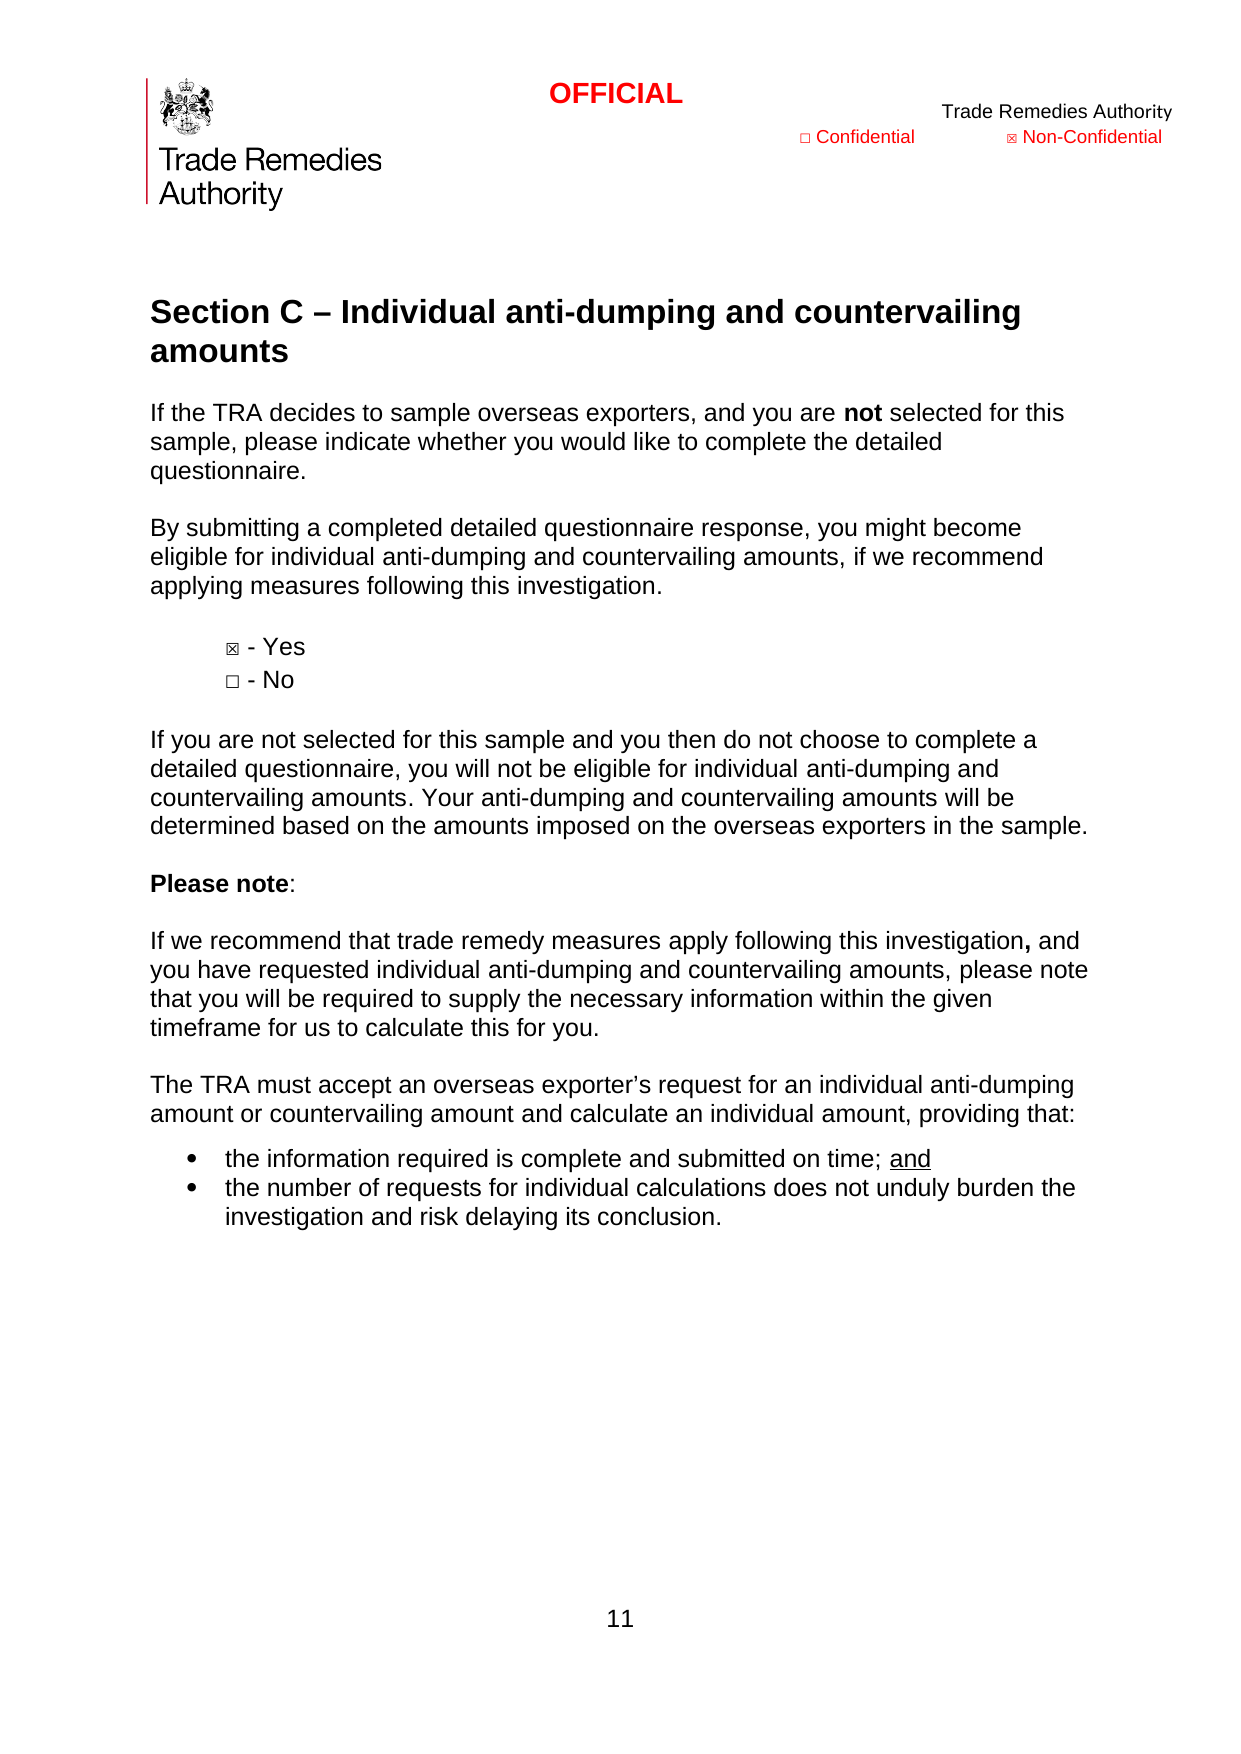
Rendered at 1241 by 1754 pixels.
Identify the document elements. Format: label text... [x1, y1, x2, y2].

text ☒ - Yes [225, 628, 1090, 662]
list the number of requests for individual calculations does not unduly burden the investigation and risk delaying its conclusion. [187, 1173, 1090, 1231]
text ☐ - No [225, 662, 1090, 696]
text By submitting a completed detailed questionnaire response, you might become eligible for individual anti-dumping and countervailing amounts, if we recommend applying measures following this investigation. [150, 513, 1090, 599]
text Please note: [150, 869, 1090, 897]
text If the TRA decides to sample overseas exporters, and you are not selected for this sample, please indicate whether you would like to complete the detailed questionnaire. [150, 398, 1090, 484]
text If you are not selected for this sample and you then do not choose to complete a detailed questionnaire, you will not be eligible for individual anti-dumping and countervailing amounts. Your anti-dumping and countervailing amounts will be determined based on the amounts imposed on the overseas exporters in the sample. [150, 725, 1090, 840]
text The TRA must accept an overseas exporter’s request for an individual anti-dumping amount or countervailing amount and calculate an individual amount, providing that: [150, 1070, 1090, 1127]
list the information required is complete and submitted on time; and [187, 1144, 1090, 1173]
text If we recommend that trade remedy measures apply following this investigation, and you have requested individual anti-dumping and countervailing amounts, please note that you will be required to supply the necessary information within the given timeframe for us to calculate this for you. [150, 926, 1090, 1041]
subtitle Section C – Individual anti-dumping and countervailing amounts [150, 292, 1090, 369]
